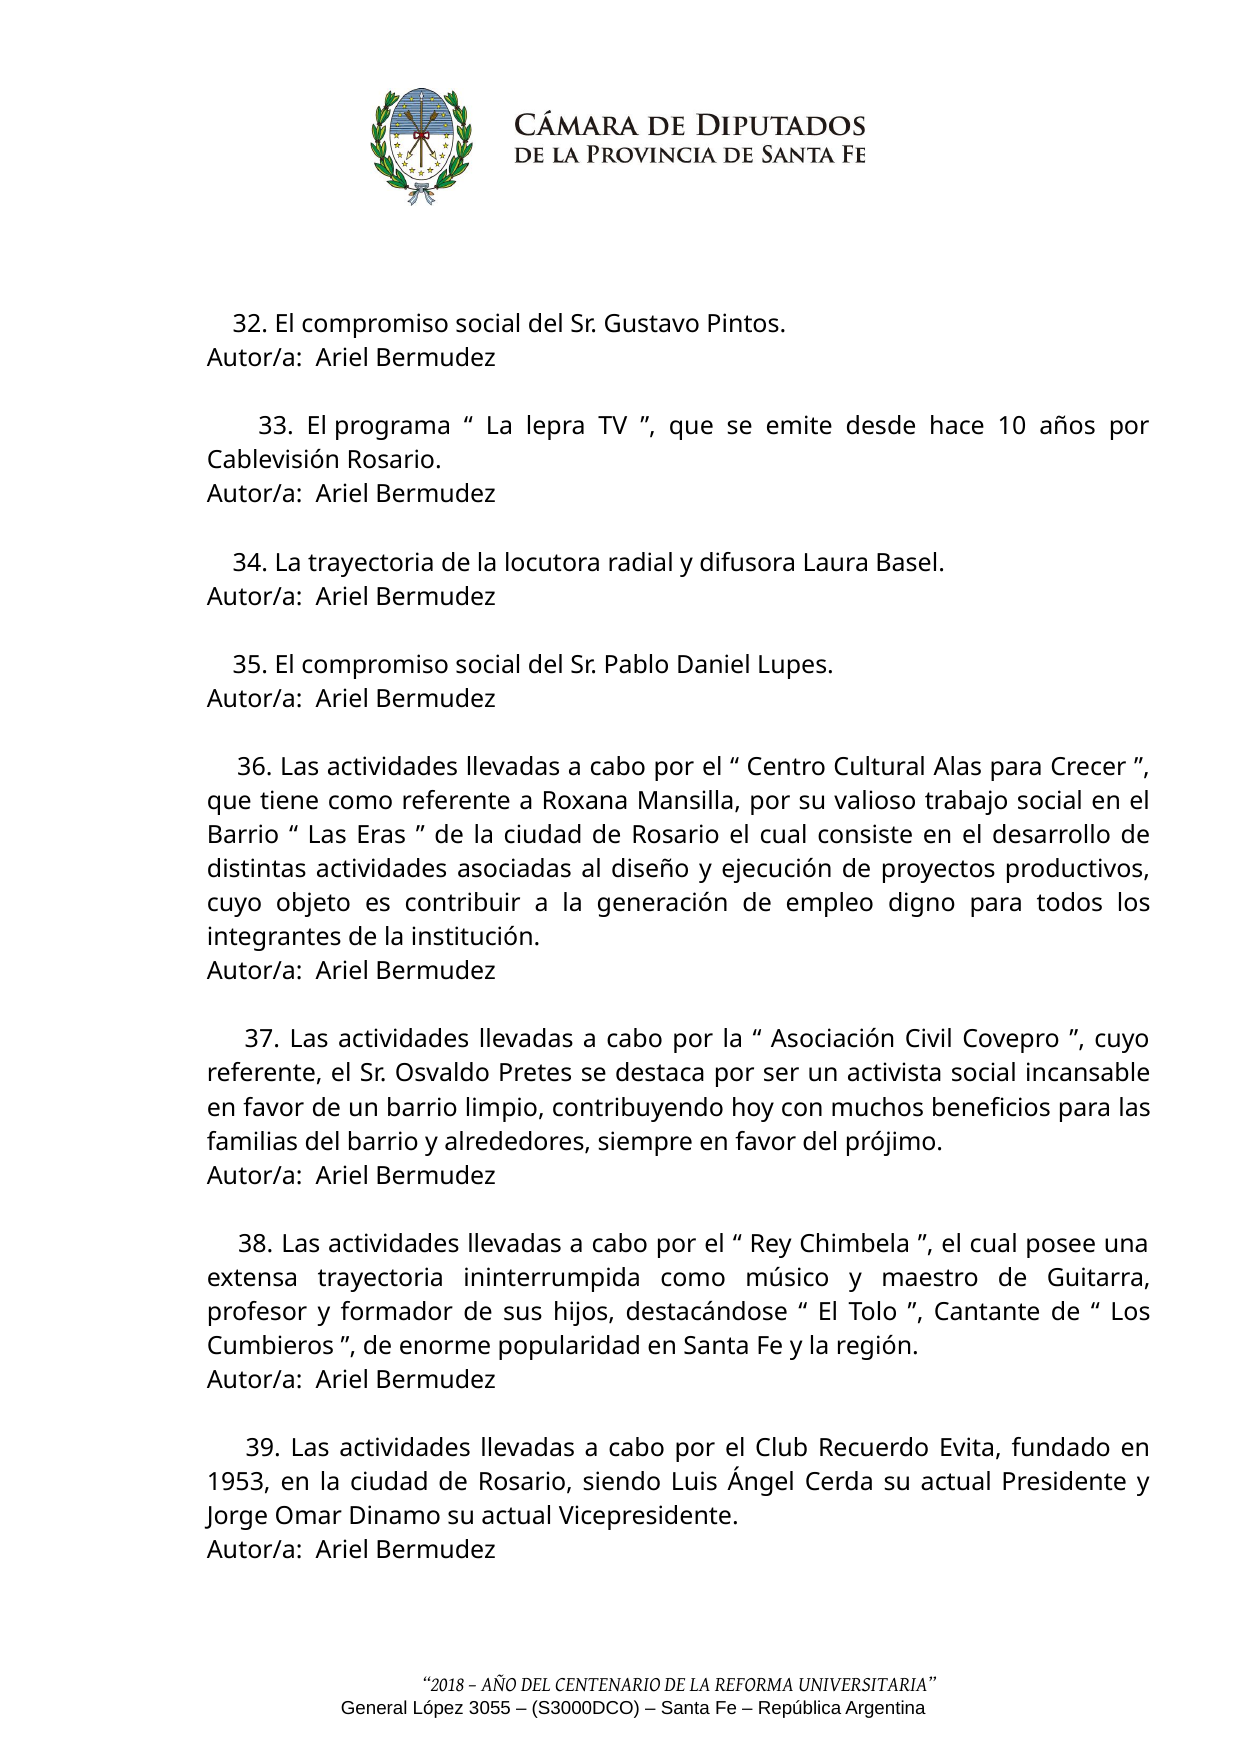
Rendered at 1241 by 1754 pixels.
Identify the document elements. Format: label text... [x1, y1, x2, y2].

text Autor/a: Ariel Bermudez [207, 476, 1152, 510]
text Autor/a: Ariel Bermudez [207, 1157, 1152, 1191]
text Autor/a: Ariel Bermudez [207, 953, 1152, 987]
text 36. Las actividades llevadas a cabo por el “ Centro Cultural Alas para Crecer ”, que tiene como referente a Roxana Mansilla, por su valioso trabajo social en el Barrio “ Las Eras ” de la ciudad de Rosario el cual consiste en el desarrollo de distintas actividades asociadas al diseño y ejecución de proyectos productivos, cuyo objeto es contribuir a la generación de empleo digno para todos los integrantes de la institución. [207, 748, 1152, 953]
text 39. Las actividades llevadas a cabo por el Club Recuerdo Evita, fundado en 1953, en la ciudad de Rosario, siendo Luis Ángel Cerda su actual Presidente y Jorge Omar Dinamo su actual Vicepresidente. [207, 1430, 1152, 1532]
text 33. El programa “ La lepra TV ”, que se emite desde hace 10 años por Cablevisión Rosario. [207, 408, 1152, 476]
text Autor/a: Ariel Bermudez [207, 1532, 1152, 1566]
text Autor/a: Ariel Bermudez [207, 578, 1152, 612]
text 38. Las actividades llevadas a cabo por el “ Rey Chimbela ”, el cual posee una extensa trayectoria ininterrumpida como músico y maestro de Guitarra, profesor y formador de sus hijos, destacándose “ El Tolo ”, Cantante de “ Los Cumbieros ”, de enorme popularidad en Santa Fe y la región. [207, 1225, 1152, 1362]
text 32. El compromiso social del Sr. Gustavo Pintos. [207, 306, 1152, 340]
text Autor/a: Ariel Bermudez [207, 340, 1152, 374]
text 35. El compromiso social del Sr. Pablo Daniel Lupes. [207, 646, 1152, 680]
text 34. La trayectoria de la locutora radial y difusora Laura Basel. [207, 544, 1152, 578]
text Autor/a: Ariel Bermudez [207, 1362, 1152, 1396]
text Autor/a: Ariel Bermudez [207, 680, 1152, 714]
text 37. Las actividades llevadas a cabo por la “ Asociación Civil Covepro ”, cuyo referente, el Sr. Osvaldo Pretes se destaca por ser un activista social incansable en favor de un barrio limpio, contribuyendo hoy con muchos beneficios para las familias del barrio y alrededores, siempre en favor del prójimo. [207, 1021, 1152, 1157]
picture [370, 88, 866, 210]
